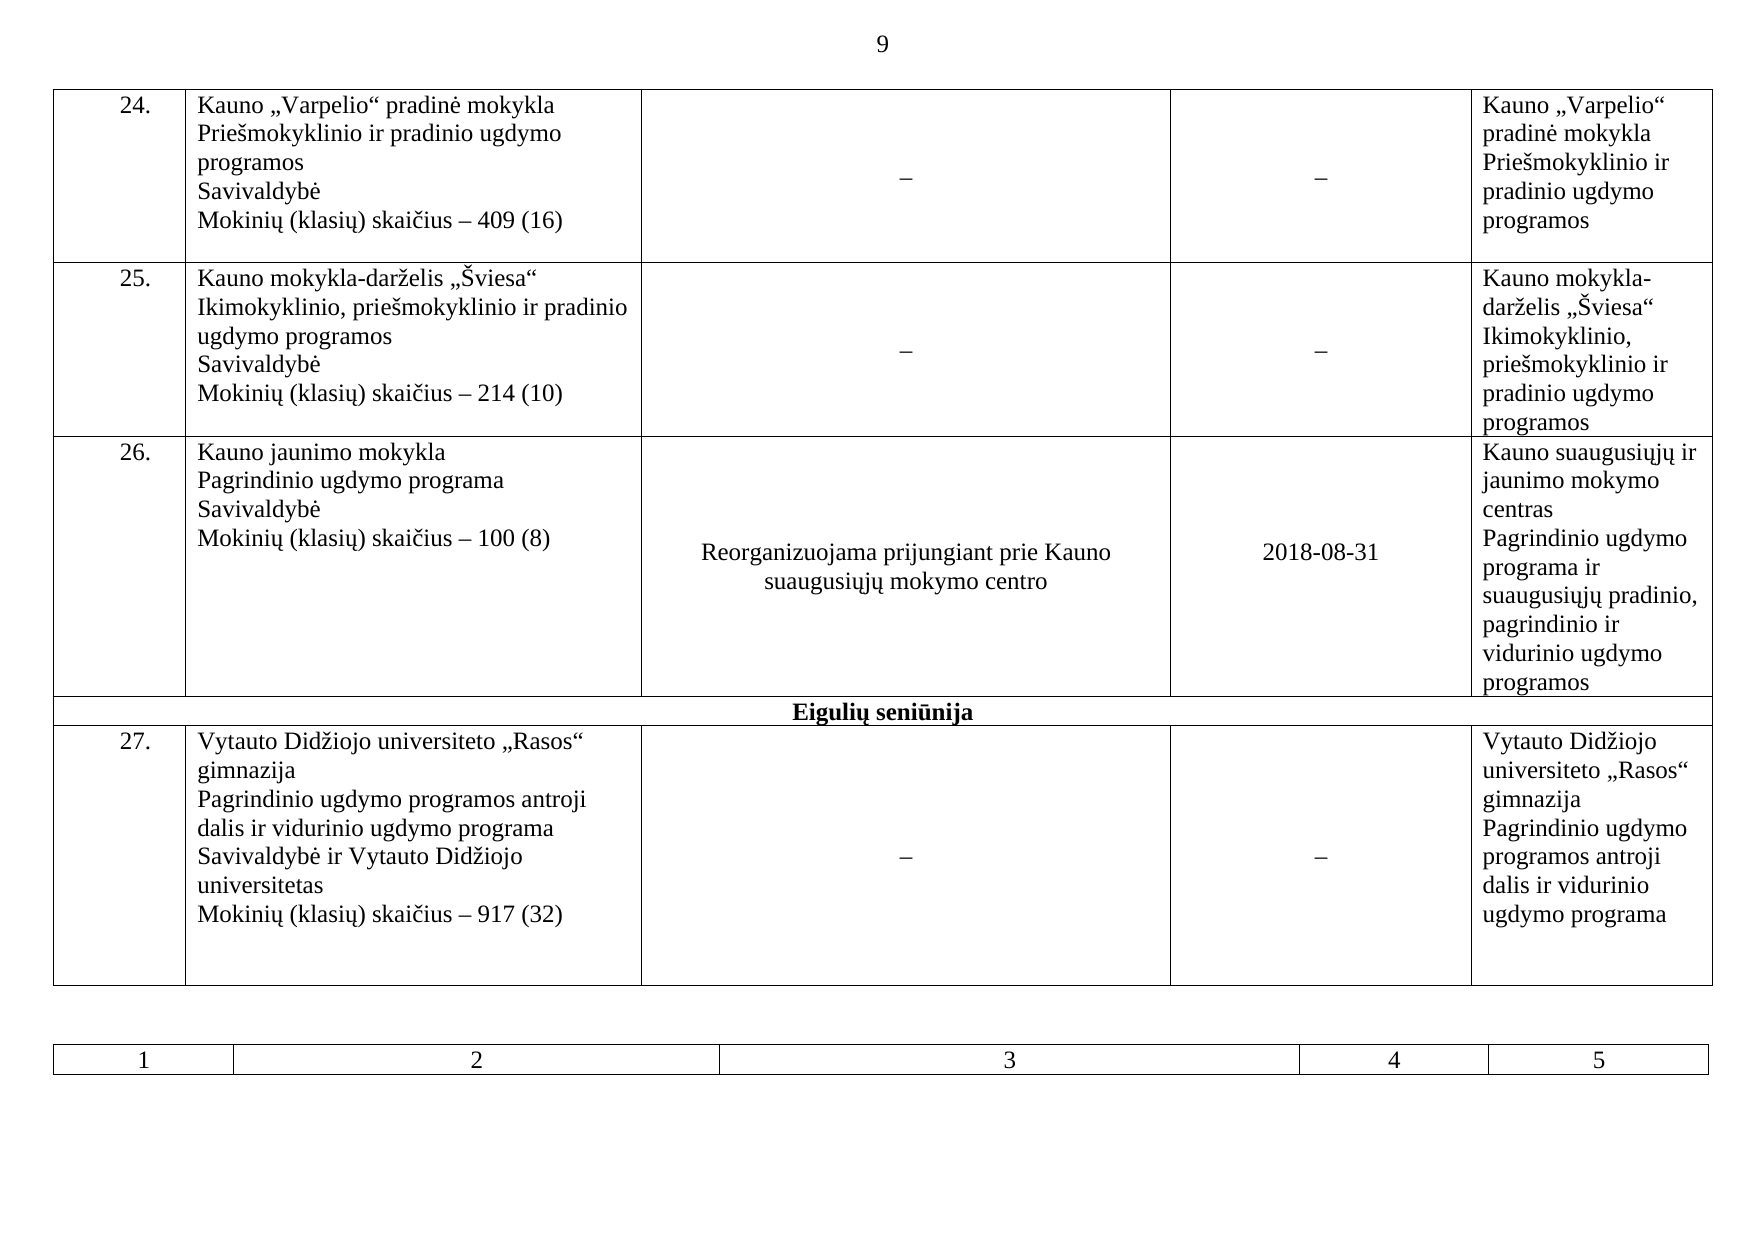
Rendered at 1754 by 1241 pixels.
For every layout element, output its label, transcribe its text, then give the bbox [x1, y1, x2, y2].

table_cell – [642, 90, 1170, 262]
table_header 2 [234, 1045, 719, 1073]
table_cell Kauno mokykla-darželis „Šviesa“ Ikimokyklinio, priešmokyklinio ir pradinio ugdymo programos Savivaldybė Mokinių (klasių) skaičius – 214 (10) [186, 263, 641, 436]
table_cell Eigulių seniūnija [54, 697, 1712, 725]
table_cell – [1171, 726, 1471, 985]
table_cell Kauno „Varpelio“ pradinė mokykla Priešmokyklinio ir pradinio ugdymo programos [1472, 90, 1712, 262]
table_cell 26. [54, 437, 185, 696]
table_header [1709, 1044, 1724, 1073]
table_cell 2018-08-31 [1171, 437, 1471, 696]
table_cell 27. [54, 726, 185, 985]
table_header 5 [1489, 1045, 1708, 1073]
table_cell – [642, 263, 1170, 436]
table_cell Kauno mokykla-darželis „Šviesa“ Ikimokyklinio, priešmokyklinio ir pradinio ugdymo programos [1472, 263, 1712, 436]
table_cell Kauno „Varpelio“ pradinė mokykla Priešmokyklinio ir pradinio ugdymo programos Savivaldybė Mokinių (klasių) skaičius – 409 (16) [186, 90, 641, 262]
table_cell 25. [54, 263, 185, 436]
table_cell – [1171, 263, 1471, 436]
table_cell – [1171, 90, 1471, 262]
table_header 3 [720, 1045, 1299, 1073]
table_cell Vytauto Didžiojo universiteto „Rasos“ gimnazija Pagrindinio ugdymo programos antroji dalis ir vidurinio ugdymo programa [1472, 726, 1712, 985]
table_cell Kauno jaunimo mokykla Pagrindinio ugdymo programa Savivaldybė Mokinių (klasių) skaičius – 100 (8) [186, 437, 641, 696]
table_cell – [642, 726, 1170, 985]
table_cell Reorganizuojama prijungiant prie Kauno suaugusiųjų mokymo centro [642, 437, 1170, 696]
table_cell Kauno suaugusiųjų ir jaunimo mokymo centras Pagrindinio ugdymo programa ir suaugusiųjų pradinio, pagrindinio ir vidurinio ugdymo programos [1472, 437, 1712, 696]
table_header 4 [1300, 1045, 1488, 1073]
table_header 1 [54, 1045, 233, 1073]
table_cell 24. [54, 90, 185, 262]
table_cell Vytauto Didžiojo universiteto „Rasos“ gimnazija Pagrindinio ugdymo programos antroji dalis ir vidurinio ugdymo programa Savivaldybė ir Vytauto Didžiojo universitetas Mokinių (klasių) skaičius – 917 (32) [186, 726, 641, 985]
